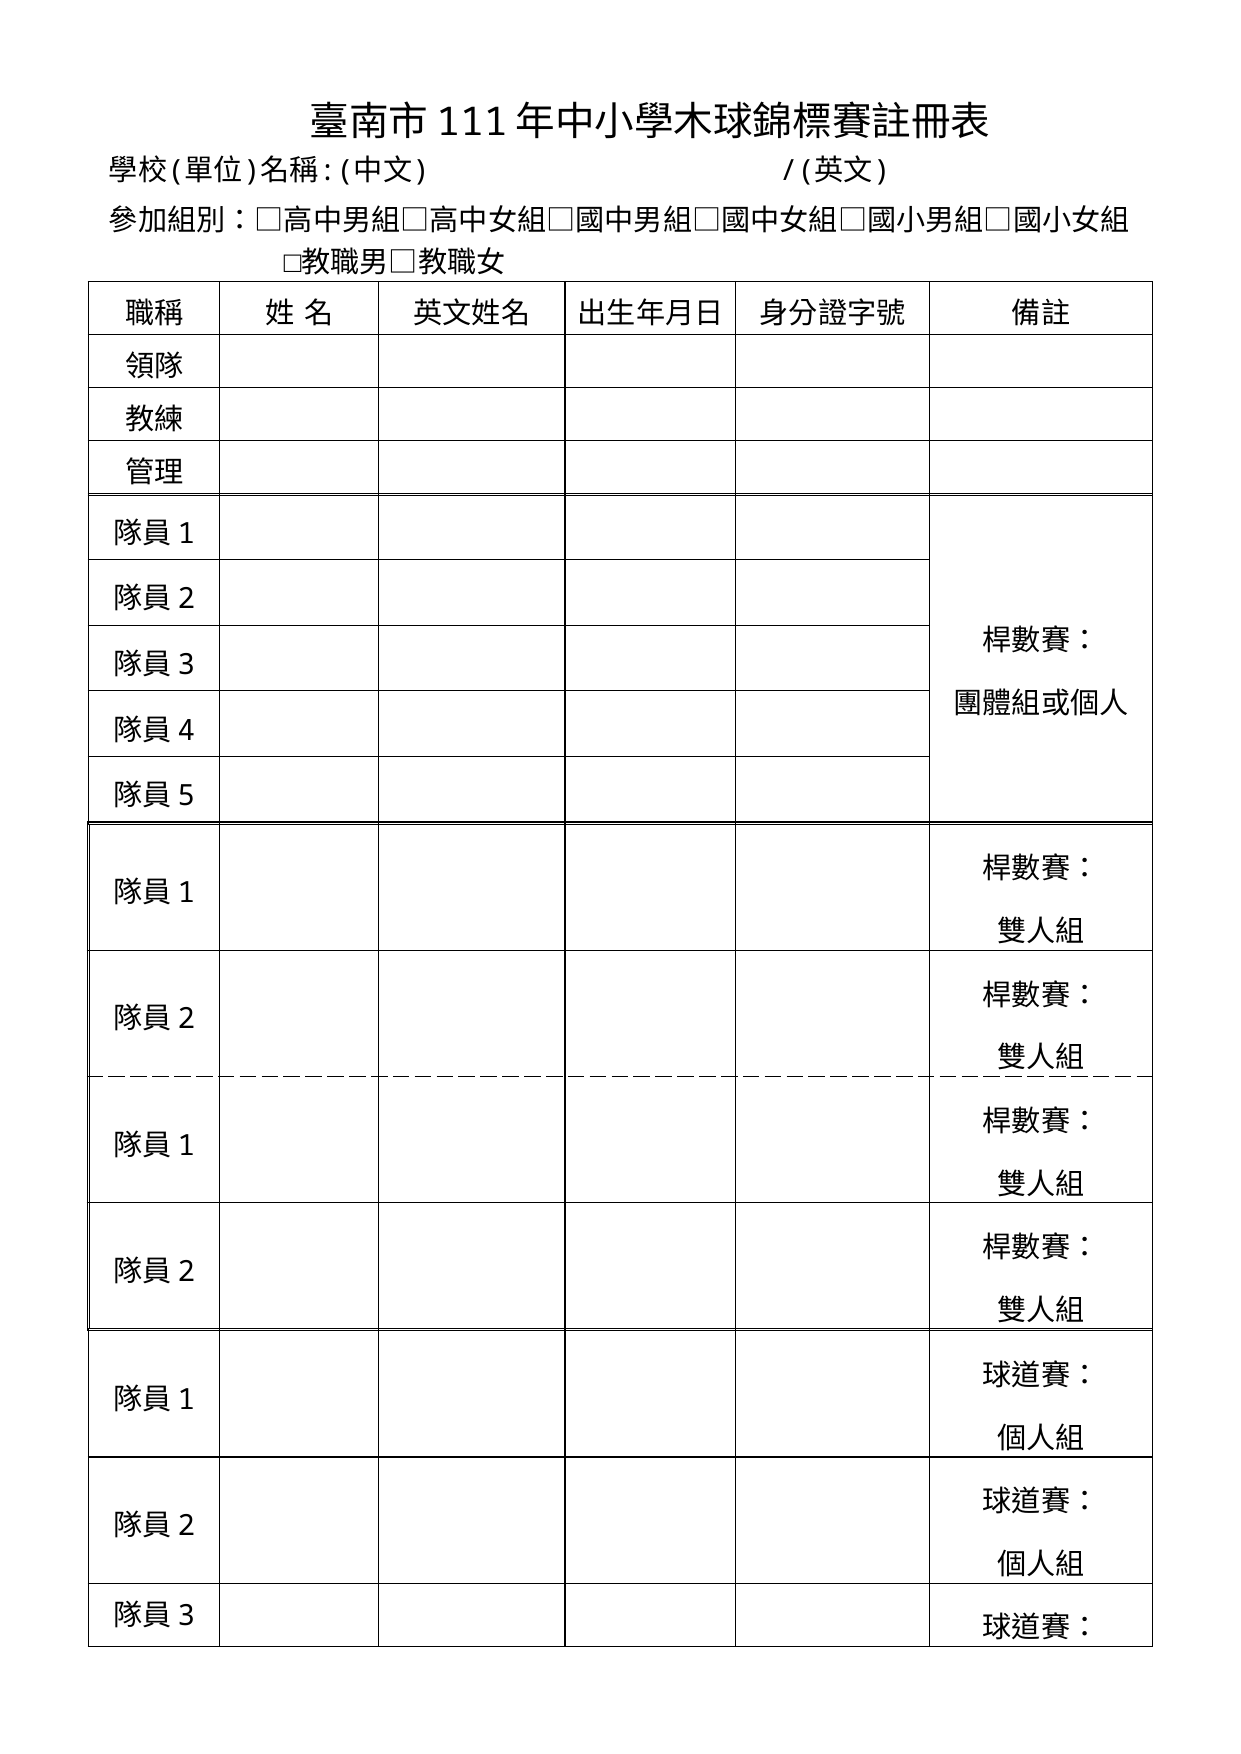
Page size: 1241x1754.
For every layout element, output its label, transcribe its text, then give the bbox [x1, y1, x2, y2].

table_cell 隊員1 [90, 825, 219, 949]
table_cell [379, 1331, 564, 1456]
table_cell [736, 825, 929, 949]
table_cell 隊員4 [89, 691, 219, 756]
table_cell [220, 1584, 378, 1646]
table_cell 隊員2 [90, 951, 219, 1076]
table_cell 桿數賽： 雙人組 [930, 1076, 1152, 1202]
table_cell [220, 496, 378, 559]
table_cell 球道賽： [930, 1584, 1152, 1646]
table_cell [379, 441, 564, 493]
table_cell [379, 1458, 564, 1582]
table_cell [736, 388, 929, 440]
table_cell 球道賽： 個人組 [930, 1331, 1152, 1456]
table_cell [566, 1584, 735, 1646]
table_cell 隊員1 [89, 1331, 219, 1456]
table_cell [379, 951, 564, 1076]
table_header 姓名 [220, 282, 378, 334]
table_header 備註 [930, 282, 1152, 334]
table_cell [379, 691, 564, 756]
table_cell [379, 496, 564, 559]
table_cell [566, 691, 735, 756]
table_cell [220, 1076, 378, 1202]
table_cell 管理 [89, 441, 219, 493]
table_cell [220, 757, 378, 821]
table_cell 桿數賽： 團體組或個人 [930, 496, 1152, 821]
table_cell [736, 691, 929, 756]
table_cell [566, 757, 735, 821]
table_cell [736, 1076, 929, 1202]
table_cell [379, 626, 564, 690]
table_cell [736, 496, 929, 559]
table_cell [566, 951, 735, 1076]
table_cell [220, 560, 378, 624]
table_cell 桿數賽： 雙人組 [930, 825, 1152, 949]
table_cell [736, 626, 929, 690]
table_cell [566, 441, 735, 493]
table_cell 隊員5 [89, 757, 219, 821]
table_cell [379, 825, 564, 949]
table_cell [566, 560, 735, 624]
table_cell [379, 757, 564, 821]
table_cell [930, 335, 1152, 387]
table_cell [220, 951, 378, 1076]
table_cell [736, 1458, 929, 1582]
table_cell [736, 560, 929, 624]
table_header 英文姓名 [379, 282, 564, 334]
table_cell [379, 1076, 564, 1202]
text 學校(單位)名稱:(中文) /(英文) [65, 146, 1175, 189]
table_cell 領隊 [89, 335, 219, 387]
table_cell [220, 335, 378, 387]
table_cell [736, 951, 929, 1076]
table_cell [379, 335, 564, 387]
table_cell [566, 1331, 735, 1456]
table_cell [220, 1203, 378, 1328]
table_cell 隊員1 [89, 496, 219, 559]
table_cell [220, 691, 378, 756]
table_cell [736, 757, 929, 821]
table_cell [566, 1076, 735, 1202]
table_cell [220, 626, 378, 690]
table_cell [220, 1458, 378, 1582]
table_cell [566, 1203, 735, 1328]
table_cell [736, 1331, 929, 1456]
table_cell [379, 1203, 564, 1328]
table_cell [736, 1584, 929, 1646]
table_cell 教練 [89, 388, 219, 440]
table_cell [566, 388, 735, 440]
table_cell 隊員2 [89, 1458, 219, 1582]
table_cell [736, 441, 929, 493]
table_cell [379, 560, 564, 624]
table_cell [930, 441, 1152, 493]
table_cell 球道賽： 個人組 [930, 1458, 1152, 1582]
table_header 職稱 [89, 282, 219, 334]
table_cell 隊員3 [89, 626, 219, 690]
table_cell 隊員2 [90, 1203, 219, 1328]
table_cell [566, 335, 735, 387]
table_cell [736, 1203, 929, 1328]
table_cell [220, 441, 378, 493]
table_cell [220, 1331, 378, 1456]
table_cell 隊員2 [89, 560, 219, 624]
text 臺南市111年中小學木球錦標賽註冊表 [65, 76, 1175, 139]
text □教職男□教職女 [65, 238, 1175, 281]
text 參加組別：□高中男組□高中女組□國中男組□國中女組□國小男組□國小女組 [65, 196, 1175, 238]
table_header 身分證字號 [736, 282, 929, 334]
table_header 出生年月日 [566, 282, 735, 334]
table_cell 隊員3 [89, 1584, 219, 1646]
table_cell [220, 825, 378, 949]
table_cell [566, 825, 735, 949]
table_cell [220, 388, 378, 440]
table_cell [736, 335, 929, 387]
table_cell [379, 388, 564, 440]
table_cell [930, 388, 1152, 440]
table_cell 桿數賽： 雙人組 [930, 1203, 1152, 1328]
table_cell [379, 1584, 564, 1646]
table_cell 桿數賽： 雙人組 [930, 951, 1152, 1076]
table_cell [566, 1458, 735, 1582]
table_cell [566, 496, 735, 559]
table_cell 隊員1 [90, 1076, 219, 1202]
table_cell [566, 626, 735, 690]
